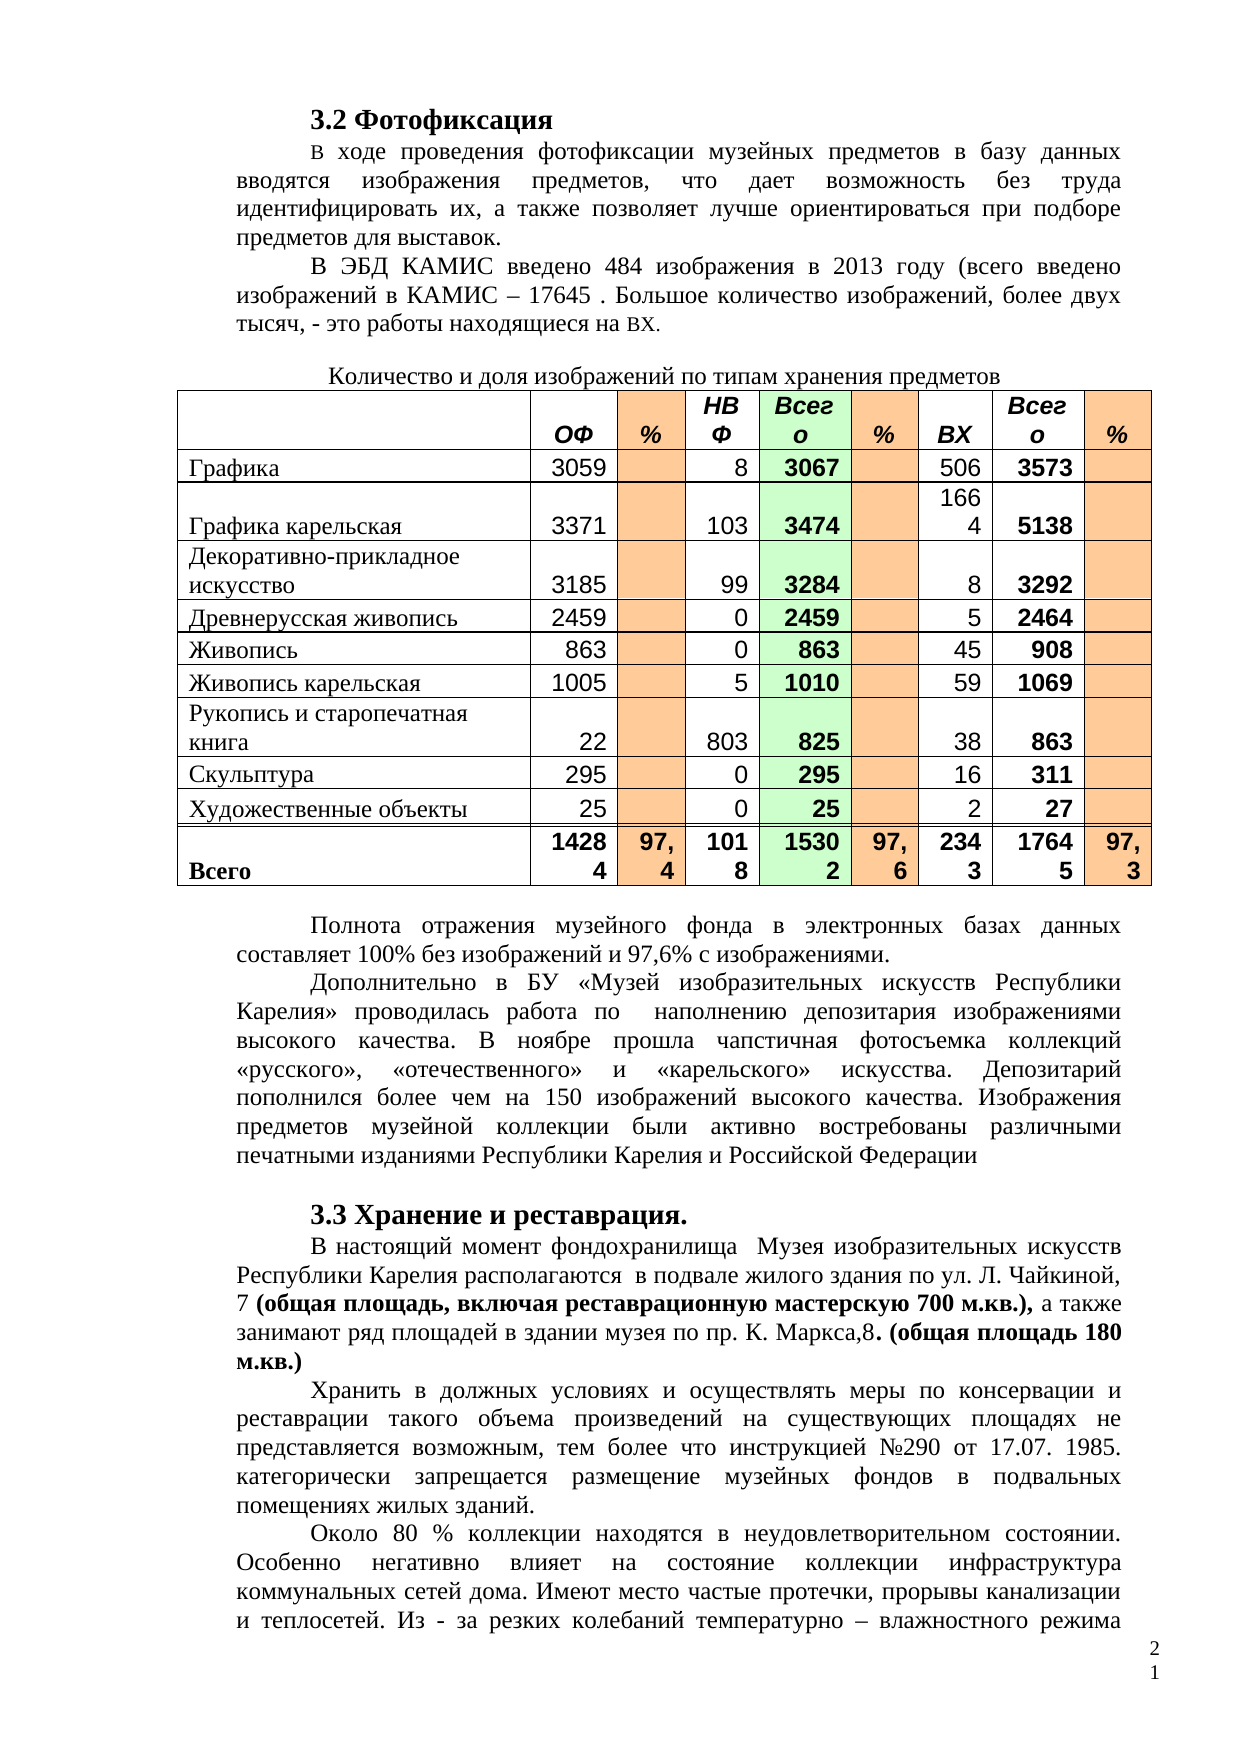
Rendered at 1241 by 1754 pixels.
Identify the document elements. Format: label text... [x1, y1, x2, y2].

table_cell [618, 698, 685, 756]
text 3.2 Фотофиксация [236, 102, 1122, 136]
table_cell Графика [178, 450, 530, 481]
table_cell [618, 541, 685, 598]
table_cell [618, 450, 685, 481]
table_cell 15302 [760, 827, 851, 885]
table_cell 506 [919, 450, 992, 481]
table_cell 3284 [760, 541, 851, 598]
text Количество и доля изображений по типам хранения предметов [177, 361, 1152, 390]
table_cell Рукопись и старопечатная книга [178, 698, 530, 756]
table_cell 97,4 [618, 827, 685, 885]
table_cell 25 [760, 789, 851, 823]
table_header ВХ [919, 391, 992, 449]
table_header % [852, 391, 918, 449]
table_cell Скульптура [178, 757, 530, 788]
table_cell 5138 [993, 483, 1084, 540]
table_cell 2464 [993, 600, 1084, 631]
table_header [178, 391, 530, 449]
table_cell 1010 [760, 665, 851, 697]
table_cell [852, 450, 918, 481]
table_cell 863 [993, 698, 1084, 756]
table_cell Декоративно-прикладное искусство [178, 541, 530, 598]
table_cell [852, 789, 918, 823]
table_cell 5 [686, 665, 759, 697]
text Около 80 % коллекции находятся в неудовлетворительном состоянии. Особенно негативно влияет на состояние коллекции инфраструктура коммунальных сетей дома. Имеют место частые протечки, прорывы канализации и теплосетей. Из - за резких колебаний температурно – влажностного режима [236, 1518, 1122, 1633]
table_cell [1085, 789, 1151, 823]
text Полнота отражения музейного фонда в электронных базах данных составляет 100% без изображений и 97,6% с изображениями. [236, 910, 1122, 967]
table_cell 25 [531, 789, 617, 823]
table_cell Живопись [178, 633, 530, 664]
table_cell 0 [686, 600, 759, 631]
table_cell 22 [531, 698, 617, 756]
table_cell 311 [993, 757, 1084, 788]
table_cell 1005 [531, 665, 617, 697]
table_cell [852, 633, 918, 664]
table_cell [852, 541, 918, 598]
table_cell 45 [919, 633, 992, 664]
table_cell Всего [178, 827, 530, 885]
table_cell 3292 [993, 541, 1084, 598]
table_cell 3371 [531, 483, 617, 540]
text Дополнительно в БУ «Музей изобразительных искусств Республики Карелия» проводилась работа по наполнению депозитария изображениями высокого качества. В ноябре прошла чапстичная фотосъемка коллекций «русского», «отечественного» и «карельского» искусства. Депозитарий пополнился более чем на 150 изображений высокого качества. Изображения предметов музейной коллекции были активно востребованы различными печатными изданиями Республики Карелия и Российской Федерации [236, 967, 1122, 1169]
table_cell 2 [919, 789, 992, 823]
table_cell 3067 [760, 450, 851, 481]
table_cell [1085, 483, 1151, 540]
table_cell [618, 600, 685, 631]
text В настоящий момент фондохранилища Музея изобразительных искусств Республики Карелия располагаются в подвале жилого здания по ул. Л. Чайкиной, 7 (общая площадь, включая реставрационную мастерскую 700 м.кв.), а также занимают ряд площадей в здании музея по пр. К. Маркса,8. (общая площадь 180 м.кв.) [236, 1231, 1122, 1375]
table_cell 3474 [760, 483, 851, 540]
table_cell 97,6 [852, 827, 918, 885]
table_header % [618, 391, 685, 449]
table_cell 1018 [686, 827, 759, 885]
table_cell 38 [919, 698, 992, 756]
table_cell 803 [686, 698, 759, 756]
table_cell 1069 [993, 665, 1084, 697]
table_cell 97,3 [1085, 827, 1151, 885]
table_cell Художественные объекты [178, 789, 530, 823]
table_cell Живопись карельская [178, 665, 530, 697]
table_cell [1085, 698, 1151, 756]
table_cell 0 [686, 633, 759, 664]
table_cell [618, 483, 685, 540]
text В ЭБД КАМИС введено 484 изображения в 2013 году (всего введено изображений в КАМИС – 17645 . Большое количество изображений, более двух тысяч, - это работы находящиеся на ВХ. [236, 251, 1122, 337]
table_cell 16 [919, 757, 992, 788]
table_cell 3185 [531, 541, 617, 598]
table_cell [852, 483, 918, 540]
table_cell [852, 600, 918, 631]
table_cell 0 [686, 757, 759, 788]
table_header Всего [993, 391, 1084, 449]
text 3.3 Хранение и реставрация. [236, 1197, 1122, 1231]
table_cell 2343 [919, 827, 992, 885]
table_cell 99 [686, 541, 759, 598]
table_cell 3059 [531, 450, 617, 481]
table_cell 14284 [531, 827, 617, 885]
table_cell 8 [686, 450, 759, 481]
table_cell [618, 789, 685, 823]
table_cell [1085, 450, 1151, 481]
table_cell 5 [919, 600, 992, 631]
table_cell [618, 633, 685, 664]
table_cell Древнерусская живопись [178, 600, 530, 631]
table_header % [1085, 391, 1151, 449]
table_cell [852, 665, 918, 697]
text Хранить в должных условиях и осуществлять меры по консервации и реставрации такого объема произведений на существующих площадях не представляется возможным, тем более что инструкцией №290 от 17.07. 1985. категорически запрещается размещение музейных фондов в подвальных помещениях жилых зданий. [236, 1375, 1122, 1518]
text В ходе проведения фотофиксации музейных предметов в базу данных вводятся изображения предметов, что дает возможность без труда идентифицировать их, а также позволяет лучше ориентироваться при подборе предметов для выставок. [236, 136, 1122, 251]
table_cell 863 [760, 633, 851, 664]
table_cell 295 [760, 757, 851, 788]
table_header НВФ [686, 391, 759, 449]
table_header ОФ [531, 391, 617, 449]
table_cell Графика карельская [178, 483, 530, 540]
table_cell 1664 [919, 483, 992, 540]
table_cell 17645 [993, 827, 1084, 885]
table_cell 825 [760, 698, 851, 756]
table_cell [1085, 541, 1151, 598]
table_cell 295 [531, 757, 617, 788]
table_cell [1085, 757, 1151, 788]
table_header Всего [760, 391, 851, 449]
table_cell [618, 757, 685, 788]
table_cell 8 [919, 541, 992, 598]
table_cell [1085, 600, 1151, 631]
table_cell 27 [993, 789, 1084, 823]
table_cell [852, 757, 918, 788]
table_cell [1085, 633, 1151, 664]
table_cell 0 [686, 789, 759, 823]
table_cell 908 [993, 633, 1084, 664]
table_cell 3573 [993, 450, 1084, 481]
table_cell 2459 [760, 600, 851, 631]
table_cell 103 [686, 483, 759, 540]
table_cell [618, 665, 685, 697]
table_cell 2459 [531, 600, 617, 631]
table_cell [852, 698, 918, 756]
table_cell 863 [531, 633, 617, 664]
table_cell 59 [919, 665, 992, 697]
table_cell [1085, 665, 1151, 697]
